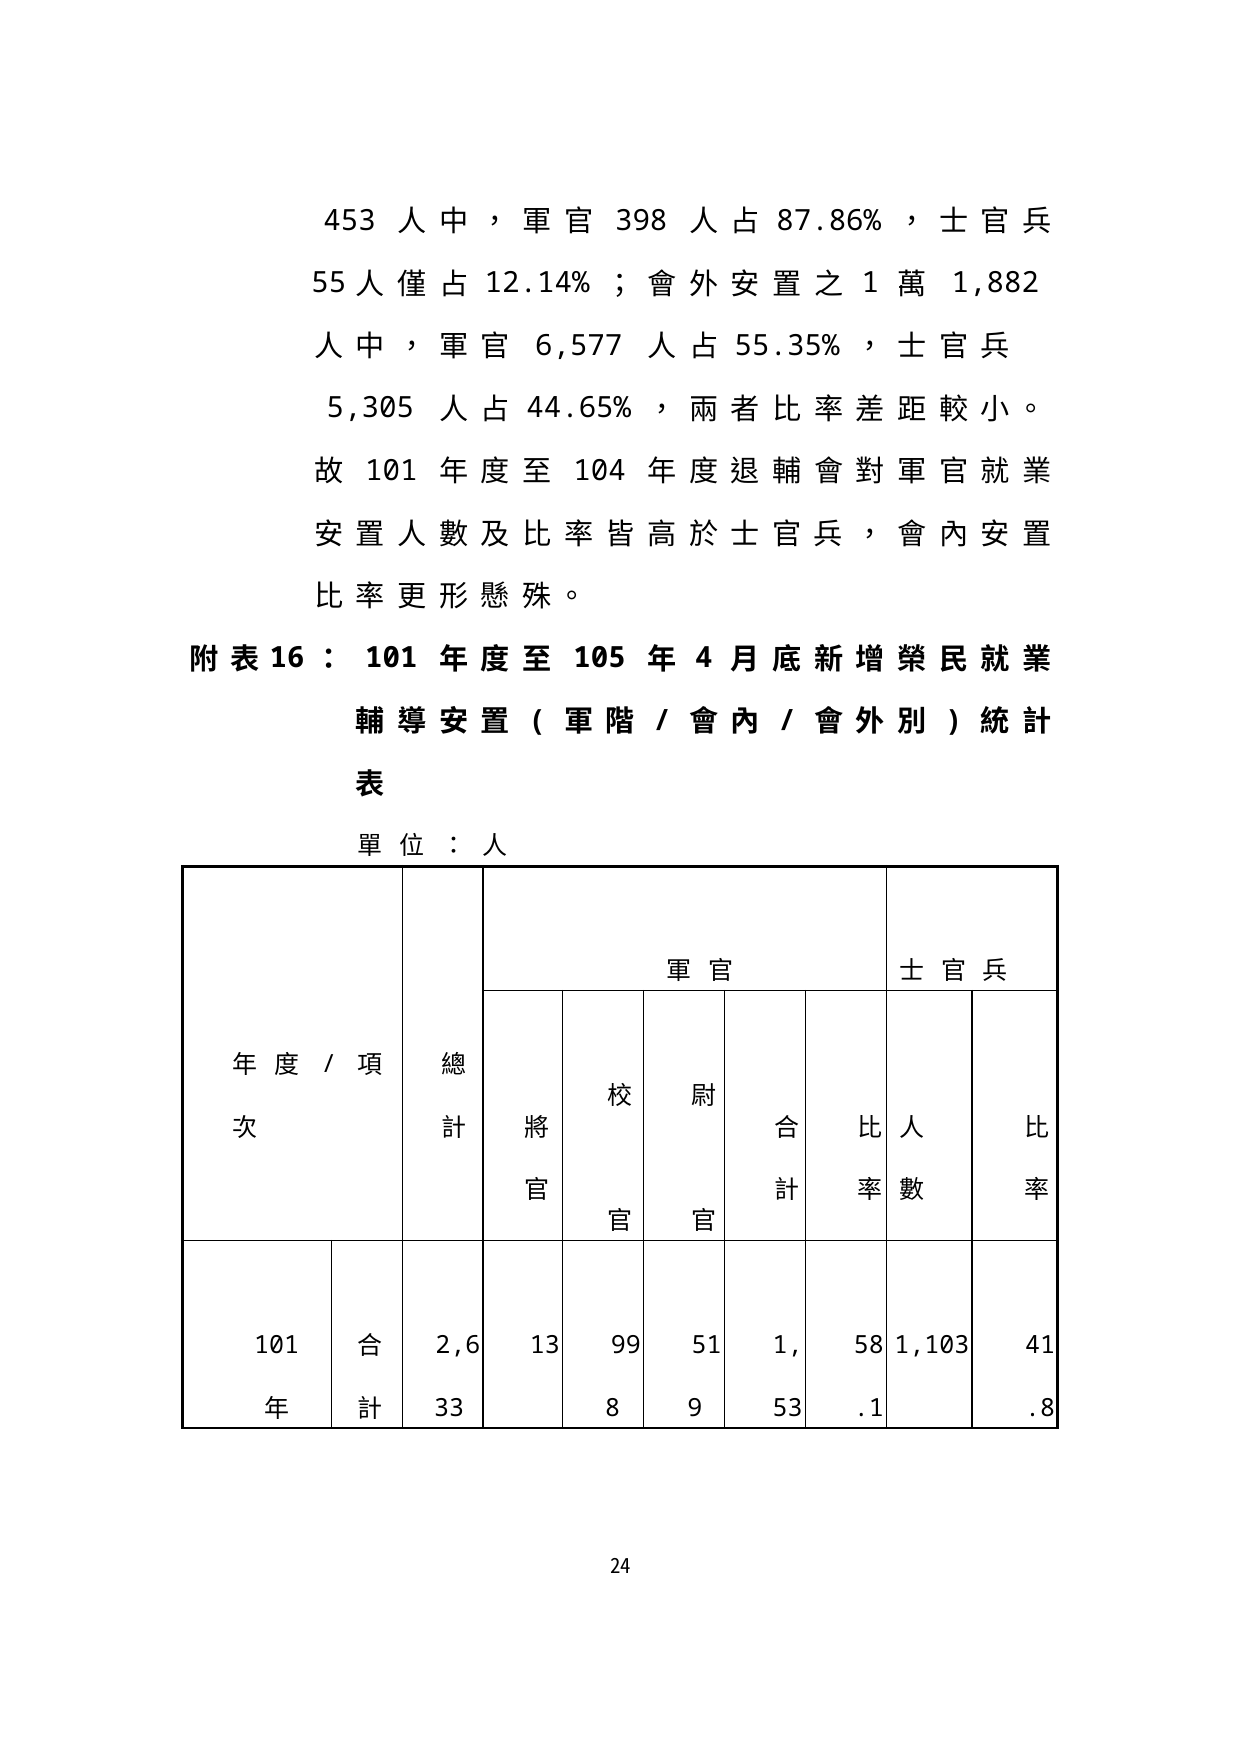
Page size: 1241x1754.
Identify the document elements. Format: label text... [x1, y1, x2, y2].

table_cell 人數 [887, 991, 971, 1240]
table_cell 校 官 [563, 991, 643, 1240]
table_cell 41.8 [973, 1241, 1056, 1427]
table_cell 1,53 [725, 1241, 805, 1427]
table_header 總計 [403, 868, 482, 1240]
table_cell 將 官 [484, 991, 562, 1240]
text 附表16：101年度至105年4月底新增榮民就業輔導安置(軍階/會內/會外別)統計表 單位：人 [183, 615, 1058, 865]
table_cell 1,103 [887, 1241, 971, 1427]
table_cell 比率 [973, 991, 1056, 1240]
table_cell 13 [484, 1241, 562, 1427]
table_cell 尉 官 [644, 991, 724, 1240]
table_header 士官兵 [887, 868, 1056, 990]
table_cell 比率 [806, 991, 886, 1240]
table_cell 合計 [332, 1241, 402, 1427]
table_header 年度/項次 [184, 868, 402, 1240]
table_cell 合計 [725, 991, 805, 1240]
table_cell 2,633 [403, 1241, 482, 1427]
table_header 軍官 [484, 868, 886, 990]
table_cell 101年 [184, 1241, 331, 1427]
text 453人中，軍官398人占87.86%，士官兵55人僅占12.14%；會外安置之1萬1,882人中，軍官6,577人占55.35%，士官兵5,305人占44.65%，兩者比率差距較小。故101年度至104年度退輔會對軍官就業安置人數及比率皆高於士官兵，會內安置比率更形懸殊。 [271, 177, 1058, 615]
table_cell 58.1 [806, 1241, 886, 1427]
table_cell 519 [644, 1241, 724, 1427]
table_cell 998 [563, 1241, 643, 1427]
